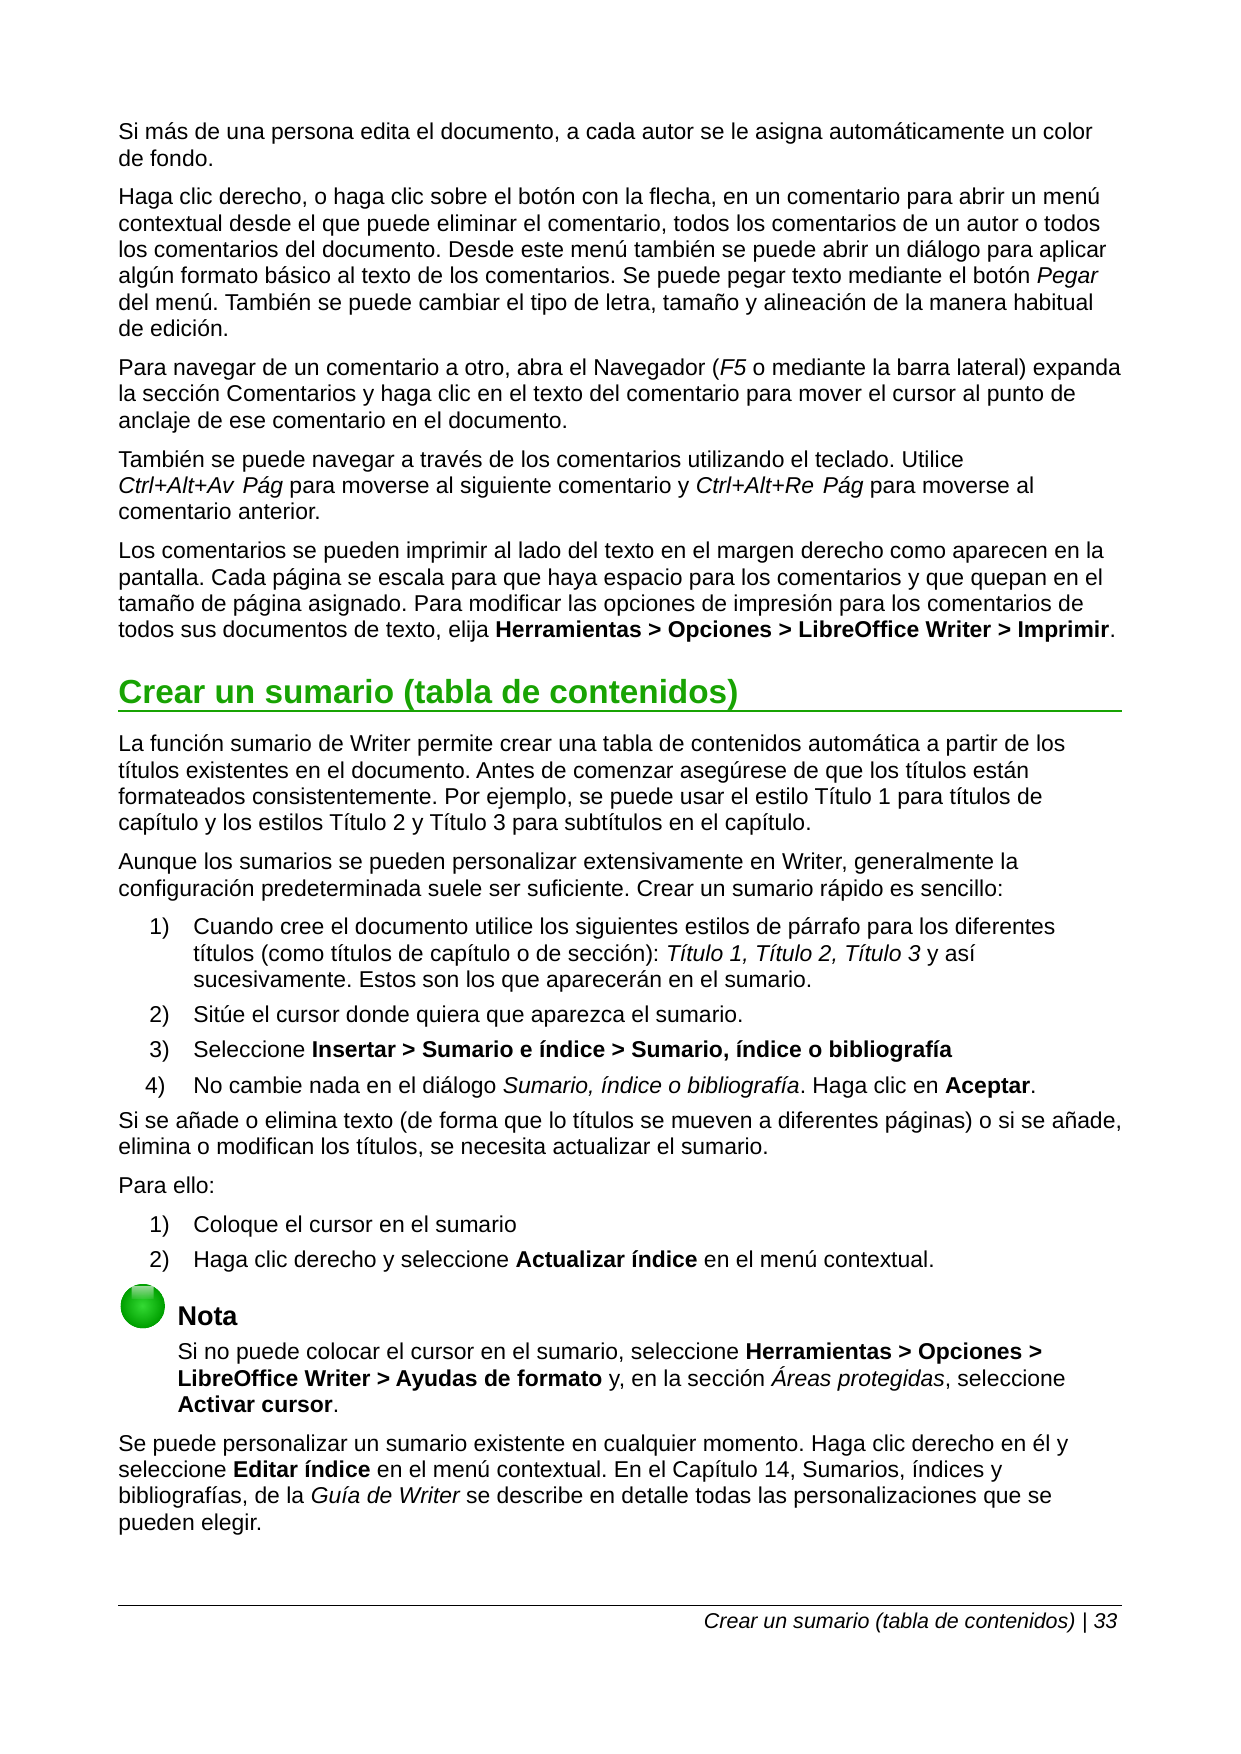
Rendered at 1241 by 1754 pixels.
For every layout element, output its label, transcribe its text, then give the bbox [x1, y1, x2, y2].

text Si más de una persona edita el documento, a cada autor se le asigna automáticamente un color de fondo. [118, 118, 1122, 171]
list Cuando cree el documento utilice los siguientes estilos de párrafo para los diferentes títulos (como títulos de capítulo o de sección): Título 1, Título 2, Título 3 y así sucesivamente. Estos son los que aparecerán en el sumario. [169, 913, 1122, 992]
list Haga clic derecho y seleccione Actualizar índice en el menú contextual. [169, 1246, 1122, 1272]
text Aunque los sumarios se pueden personalizar extensivamente en Writer, generalmente la configuración predeterminada suele ser suficiente. Crear un sumario rápido es sencillo: [118, 848, 1122, 901]
text La función sumario de Writer permite crear una tabla de contenidos automática a partir de los títulos existentes en el documento. Antes de comenzar asegúrese de que los títulos están formateados consistentemente. Por ejemplo, se puede usar el estilo Título 1 para títulos de capítulo y los estilos Título 2 y Título 3 para subtítulos en el capítulo. [118, 730, 1122, 836]
subtitle Nota [118, 1281, 1122, 1331]
text También se puede navegar a través de los comentarios utilizando el teclado. Utilice Ctrl+Alt+Av Pág para moverse al siguiente comentario y Ctrl+Alt+Re Pág para moverse al comentario anterior. [118, 446, 1122, 524]
text Si se añade o elimina texto (de forma que lo títulos se mueven a diferentes páginas) o si se añade, elimina o modifican los títulos, se necesita actualizar el sumario. [118, 1107, 1122, 1159]
text Para navegar de un comentario a otro, abra el Navegador (F5 o mediante la barra lateral) expanda la sección Comentarios y haga clic en el texto del comentario para mover el cursor al punto de anclaje de ese comentario en el documento. [118, 354, 1122, 433]
text Los comentarios se pueden imprimir al lado del texto en el margen derecho como aparecen en la pantalla. Cada página se escala para que haya espacio para los comentarios y que quepan en el tamaño de página asignado. Para modificar las opciones de impresión para los comentarios de todos sus documentos de texto, elija Herramientas > Opciones > LibreOffice Writer > Imprimir. [118, 537, 1122, 642]
text Se puede personalizar un sumario existente en cualquier momento. Haga clic derecho en él y seleccione Editar índice en el menú contextual. En el Capítulo 14, Sumarios, índices y bibliografías, de la Guía de Writer se describe en detalle todas las personalizaciones que se pueden elegir. [118, 1430, 1122, 1535]
text Para ello: [118, 1172, 1122, 1198]
list Sitúe el cursor donde quiera que aparezca el sumario. [169, 1001, 1122, 1028]
subtitle Crear un sumario (tabla de contenidos) [118, 672, 1122, 710]
list No cambie nada en el diálogo Sumario, índice o bibliografía. Haga clic en Aceptar. [165, 1072, 1122, 1098]
list Seleccione Insertar > Sumario e índice > Sumario, índice o bibliografía [169, 1036, 1122, 1063]
text Si no puede colocar el cursor en el sumario, seleccione Herramientas > Opciones > LibreOffice Writer > Ayudas de formato y, en la sección Áreas protegidas, seleccione Activar cursor. [177, 1338, 1122, 1417]
text Haga clic derecho, o haga clic sobre el botón con la flecha, en un comentario para abrir un menú contextual desde el que puede eliminar el comentario, todos los comentarios de un autor o todos los comentarios del documento. Desde este menú también se puede abrir un diálogo para aplicar algún formato básico al texto de los comentarios. Se puede pegar texto mediante el botón Pegar del menú. También se puede cambiar el tipo de letra, tamaño y alineación de la manera habitual de edición. [118, 183, 1122, 341]
list Coloque el cursor en el sumario [169, 1211, 1122, 1237]
